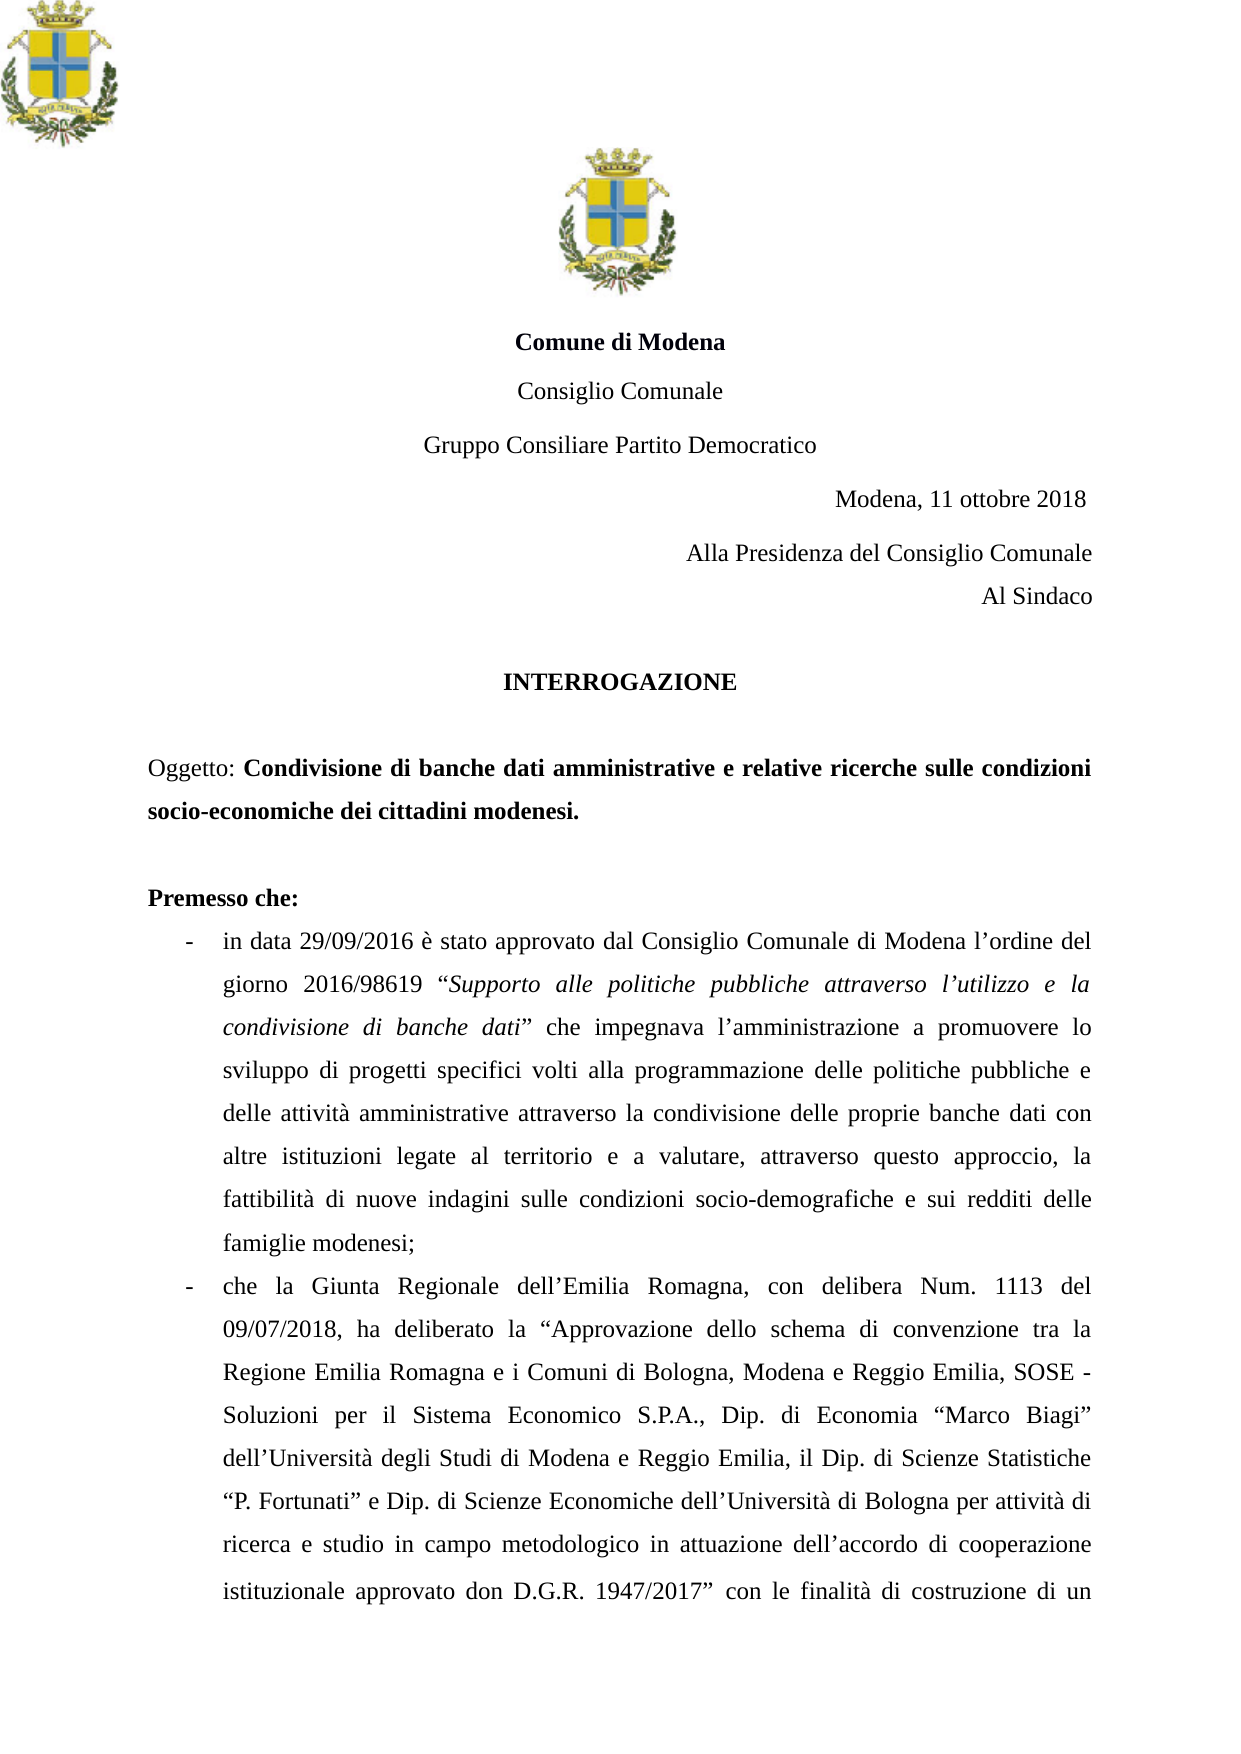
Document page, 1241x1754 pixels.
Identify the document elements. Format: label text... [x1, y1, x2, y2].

list in data 29/09/2016 è stato approvato dal Consiglio Comunale di Modena l’ordine del giorno 2016/98619 “Supporto alle politiche pubbliche attraverso l’utilizzo e la condivisione di banche dati” che impegnava l’amministrazione a promuovere lo sviluppo di progetti specifici volti alla programmazione delle politiche pubbliche e delle attività amministrative attraverso la condivisione delle proprie banche dati con altre istituzioni legate al territorio e a valutare, attraverso questo approccio, la fattibilità di nuove indagini sulle condizioni socio-demografiche e sui redditi delle famiglie modenesi; [185, 926, 1093, 1256]
text Consiglio Comunale [148, 376, 1093, 405]
list che la Giunta Regionale dell’Emilia Romagna, con delibera Num. 1113 del 09/07/2018, ha deliberato la “Approvazione dello schema di convenzione tra la Regione Emilia Romagna e i Comuni di Bologna, Modena e Reggio Emilia, SOSE - Soluzioni per il Sistema Economico S.P.A., Dip. di Economia “Marco Biagi” dell’Università degli Studi di Modena e Reggio Emilia, il Dip. di Scienze Statistiche “P. Fortunati” e Dip. di Scienze Economiche dell’Università di Bologna per attività di ricerca e studio in campo metodologico in attuazione dell’accordo di cooperazione istituzionale approvato don D.G.R. 1947/2017” con le finalità di costruzione di un [185, 1271, 1093, 1605]
text Alla Presidenza del Consiglio Comunale [148, 538, 1093, 566]
text Modena, 11 ottobre 2018 [738, 484, 1093, 513]
text Oggetto: Condivisione di banche dati amministrative e relative ricerche sulle condizioni socio-economiche dei cittadini modenesi. [148, 753, 1093, 825]
text Premesso che: [148, 883, 1093, 911]
picture [0, 0, 124, 154]
text Gruppo Consiliare Partito Democratico [148, 430, 1093, 459]
subtitle Comune di Modena [148, 327, 1093, 355]
text INTERROGAZIONE [148, 667, 1093, 696]
picture [558, 147, 682, 302]
text Al Sindaco [148, 581, 1093, 609]
